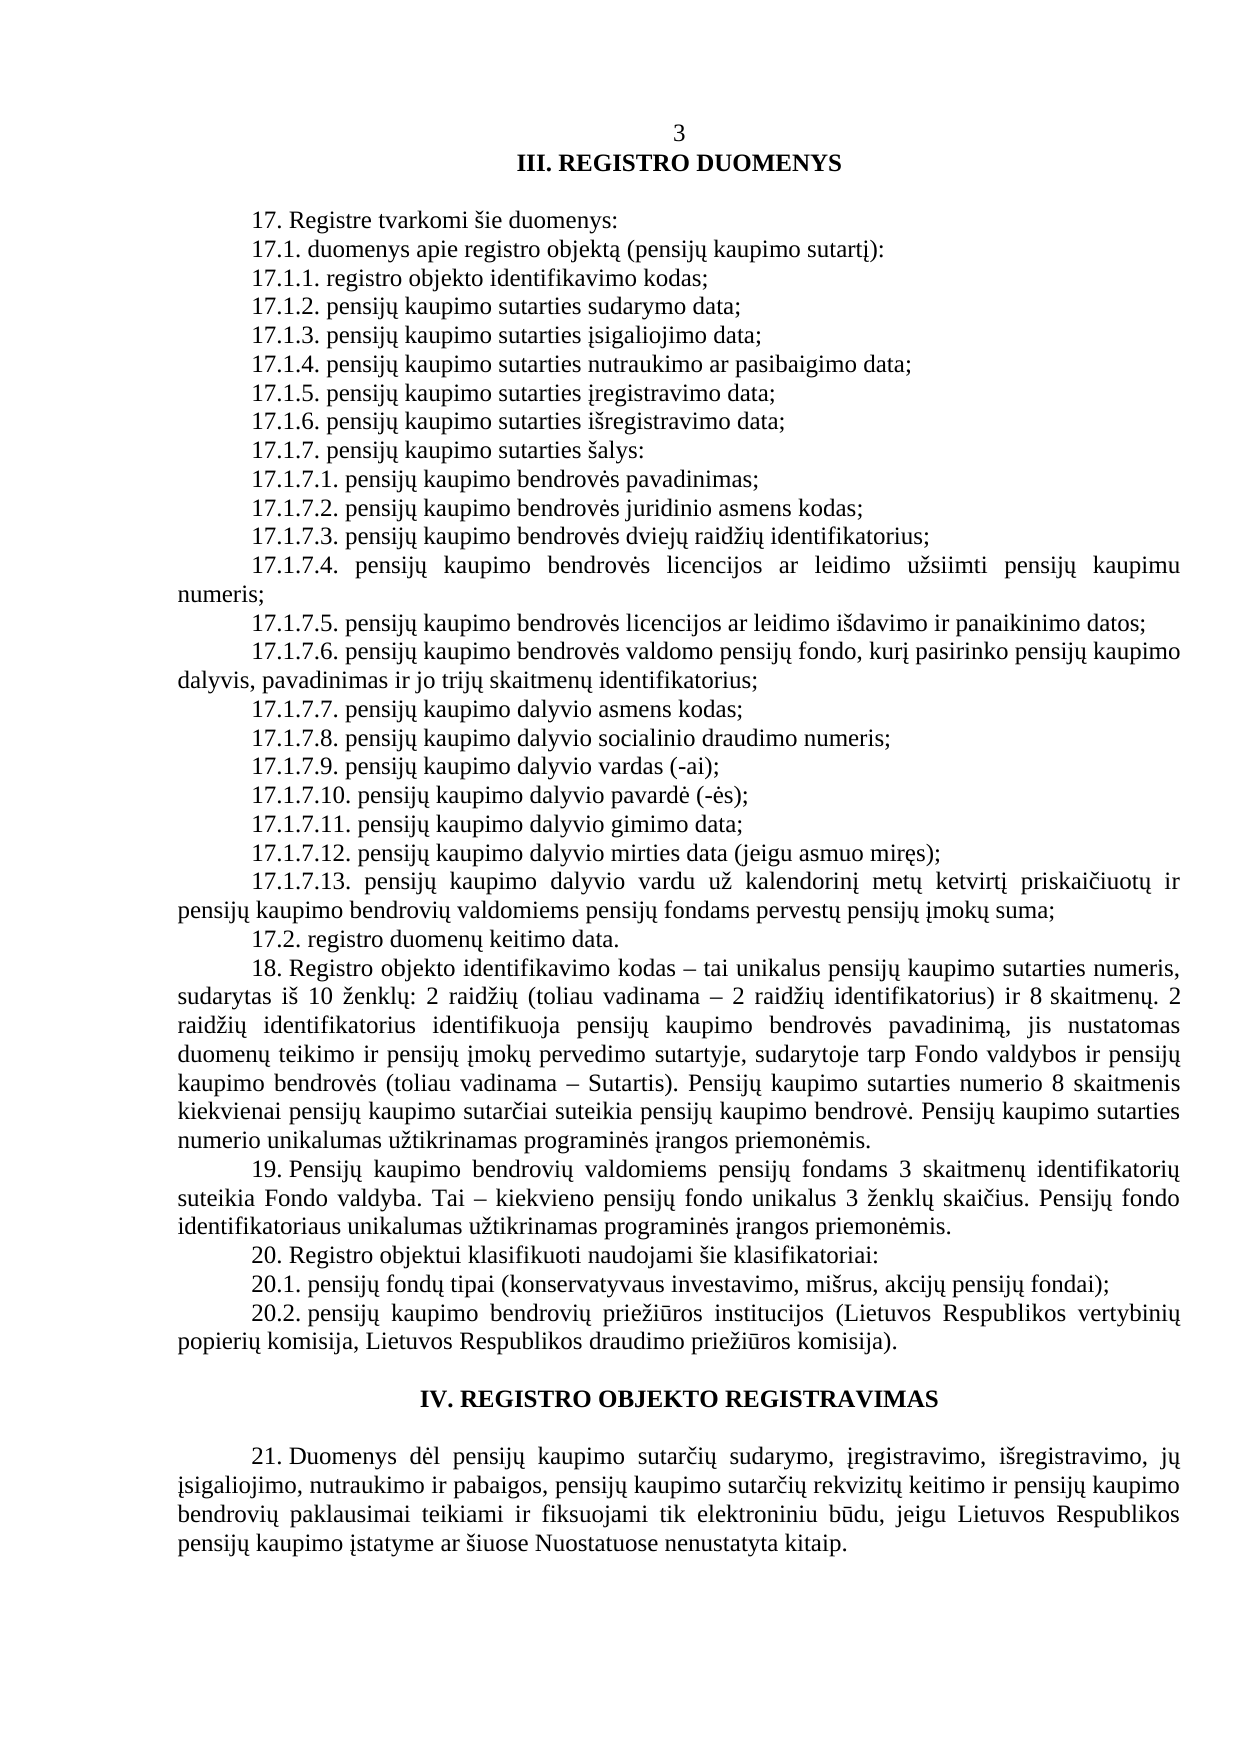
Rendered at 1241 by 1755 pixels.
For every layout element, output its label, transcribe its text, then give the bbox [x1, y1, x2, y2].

text 17.1.7.3. pensijų kaupimo bendrovės dviejų raidžių identifikatorius; [177, 521, 1181, 550]
text 17.1.3. pensijų kaupimo sutarties įsigaliojimo data; [177, 320, 1181, 349]
text IV. REGISTRO OBJEKTo REGISTRAVIMAS [177, 1384, 1181, 1413]
text 17.1.4. pensijų kaupimo sutarties nutraukimo ar pasibaigimo data; [177, 349, 1181, 378]
text 20. Registro objektui klasifikuoti naudojami šie klasifikatoriai: [177, 1240, 1181, 1269]
text III. REGISTRO DUOMENYS [177, 148, 1181, 176]
text 17.1.7.13. pensijų kaupimo dalyvio vardu už kalendorinį metų ketvirtį priskaičiuotų ir pensijų kaupimo bendrovių valdomiems pensijų fondams pervestų pensijų įmokų suma; [177, 866, 1181, 924]
text 17.1.7.11. pensijų kaupimo dalyvio gimimo data; [177, 809, 1181, 838]
text 20.1. pensijų fondų tipai (konservatyvaus investavimo, mišrus, akcijų pensijų fondai); [177, 1269, 1181, 1298]
text 17.1.7.6. pensijų kaupimo bendrovės valdomo pensijų fondo, kurį pasirinko pensijų kaupimo dalyvis, pavadinimas ir jo trijų skaitmenų identifikatorius; [177, 636, 1181, 694]
text 17.1. duomenys apie registro objektą (pensijų kaupimo sutartį): [177, 234, 1181, 263]
text 17.1.7.5. pensijų kaupimo bendrovės licencijos ar leidimo išdavimo ir panaikinimo datos; [177, 608, 1181, 636]
text 17.1.1. registro objekto identifikavimo kodas; [177, 263, 1181, 291]
text 17. Registre tvarkomi šie duomenys: [177, 205, 1181, 234]
text 17.1.7.4. pensijų kaupimo bendrovės licencijos ar leidimo užsiimti pensijų kaupimu numeris; [177, 550, 1181, 608]
text 17.1.7.12. pensijų kaupimo dalyvio mirties data (jeigu asmuo miręs); [177, 838, 1181, 866]
text 19. Pensijų kaupimo bendrovių valdomiems pensijų fondams 3 skaitmenų identifikatorių suteikia Fondo valdyba. Tai – kiekvieno pensijų fondo unikalus 3 ženklų skaičius. Pensijų fondo identifikatoriaus unikalumas užtikrinamas programinės įrangos priemonėmis. [177, 1154, 1181, 1240]
text 17.2. registro duomenų keitimo data. [177, 924, 1181, 953]
text 17.1.6. pensijų kaupimo sutarties išregistravimo data; [177, 406, 1181, 435]
text 17.1.7. pensijų kaupimo sutarties šalys: [177, 435, 1181, 464]
text 18. Registro objekto identifikavimo kodas – tai unikalus pensijų kaupimo sutarties numeris, sudarytas iš 10 ženklų: 2 raidžių (toliau vadinama – 2 raidžių identifikatorius) ir 8 skaitmenų. 2 raidžių identifikatorius identifikuoja pensijų kaupimo bendrovės pavadinimą, jis nustatomas duomenų teikimo ir pensijų įmokų pervedimo sutartyje, sudarytoje tarp Fondo valdybos ir pensijų kaupimo bendrovės (toliau vadinama – Sutartis). Pensijų kaupimo sutarties numerio 8 skaitmenis kiekvienai pensijų kaupimo sutarčiai suteikia pensijų kaupimo bendrovė. Pensijų kaupimo sutarties numerio unikalumas užtikrinamas programinės įrangos priemonėmis. [177, 953, 1181, 1154]
text 17.1.7.9. pensijų kaupimo dalyvio vardas (-ai); [177, 751, 1181, 780]
text 17.1.7.1. pensijų kaupimo bendrovės pavadinimas; [177, 464, 1181, 493]
text 17.1.7.7. pensijų kaupimo dalyvio asmens kodas; [177, 694, 1181, 723]
text 20.2. pensijų kaupimo bendrovių priežiūros institucijos (Lietuvos Respublikos vertybinių popierių komisija, Lietuvos Respublikos draudimo priežiūros komisija). [177, 1298, 1181, 1355]
text 17.1.5. pensijų kaupimo sutarties įregistravimo data; [177, 378, 1181, 406]
text 21. Duomenys dėl pensijų kaupimo sutarčių sudarymo, įregistravimo, išregistravimo, jų įsigaliojimo, nutraukimo ir pabaigos, pensijų kaupimo sutarčių rekvizitų keitimo ir pensijų kaupimo bendrovių paklausimai teikiami ir fiksuojami tik elektroniniu būdu, jeigu Lietuvos Respublikos pensijų kaupimo įstatyme ar šiuose Nuostatuose nenustatyta kitaip. [177, 1441, 1181, 1556]
text 17.1.7.10. pensijų kaupimo dalyvio pavardė (-ės); [177, 780, 1181, 809]
text 17.1.7.8. pensijų kaupimo dalyvio socialinio draudimo numeris; [177, 723, 1181, 751]
text 17.1.2. pensijų kaupimo sutarties sudarymo data; [177, 291, 1181, 320]
text 17.1.7.2. pensijų kaupimo bendrovės juridinio asmens kodas; [177, 493, 1181, 521]
